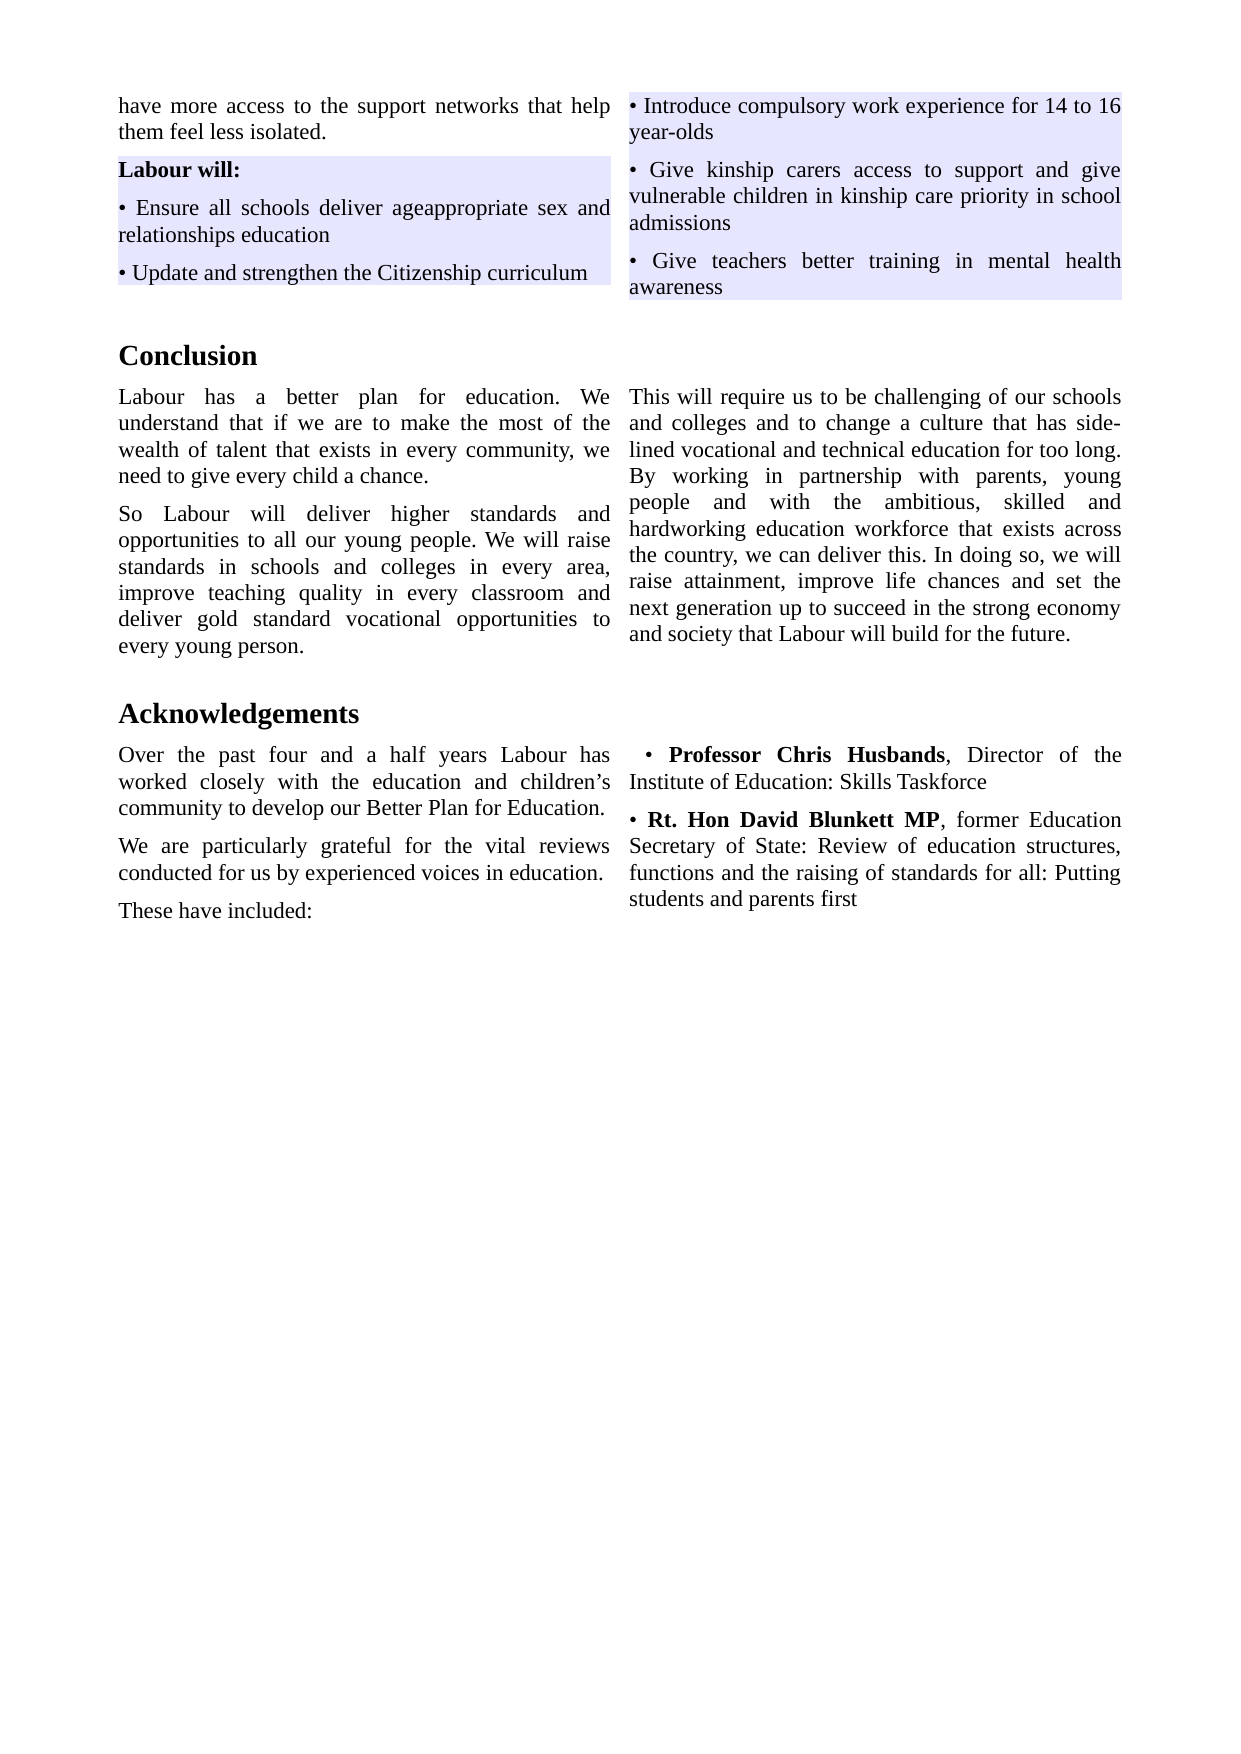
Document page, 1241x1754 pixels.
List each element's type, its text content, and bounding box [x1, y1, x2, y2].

text We are particularly grateful for the vital reviews conducted for us by experienced voices in education. [118, 832, 611, 885]
text • Update and strengthen the Citizenship curriculum [118, 259, 611, 285]
text This will require us to be challenging of our schools and colleges and to change a culture that has side-lined vocational and technical education for too long. By working in partnership with parents, young people and with the ambitious, skilled and hardworking education workforce that exists across the country, we can deliver this. In doing so, we will raise attainment, improve life chances and set the next generation up to succeed in the strong economy and society that Labour will build for the future. [629, 383, 1122, 646]
text So Labour will deliver higher standards and opportunities to all our young people. We will raise standards in schools and colleges in every area, improve teaching quality in every classroom and deliver gold standard vocational opportunities to every young person. [118, 500, 611, 658]
text Labour will: [118, 156, 611, 182]
text have more access to the support networks that help them feel less isolated. [118, 92, 611, 144]
text • Give teachers better training in mental health awareness [629, 247, 1122, 300]
text • Give kinship carers access to support and give vulnerable children in kinship care priority in school admissions [629, 156, 1122, 235]
text • Rt. Hon David Blunkett MP, former Education Secretary of State: Review of education structures, functions and the raising of standards for all: Putting students and parents first [629, 806, 1122, 911]
text Acknowledgements [118, 696, 1122, 730]
text These have included: [118, 897, 611, 923]
text Conclusion [118, 338, 1122, 371]
text Labour has a better plan for education. We understand that if we are to make the most of the wealth of talent that exists in every community, we need to give every child a chance. [118, 383, 611, 488]
text • Professor Chris Husbands, Director of the Institute of Education: Skills Taskforce [629, 741, 1122, 794]
text Over the past four and a half years Labour has worked closely with the education and children’s community to develop our Better Plan for Education. [118, 741, 611, 821]
text • Ensure all schools deliver ageappropriate sex and relationships education [118, 194, 611, 247]
text • Introduce compulsory work experience for 14 to 16 year-olds [629, 92, 1122, 144]
